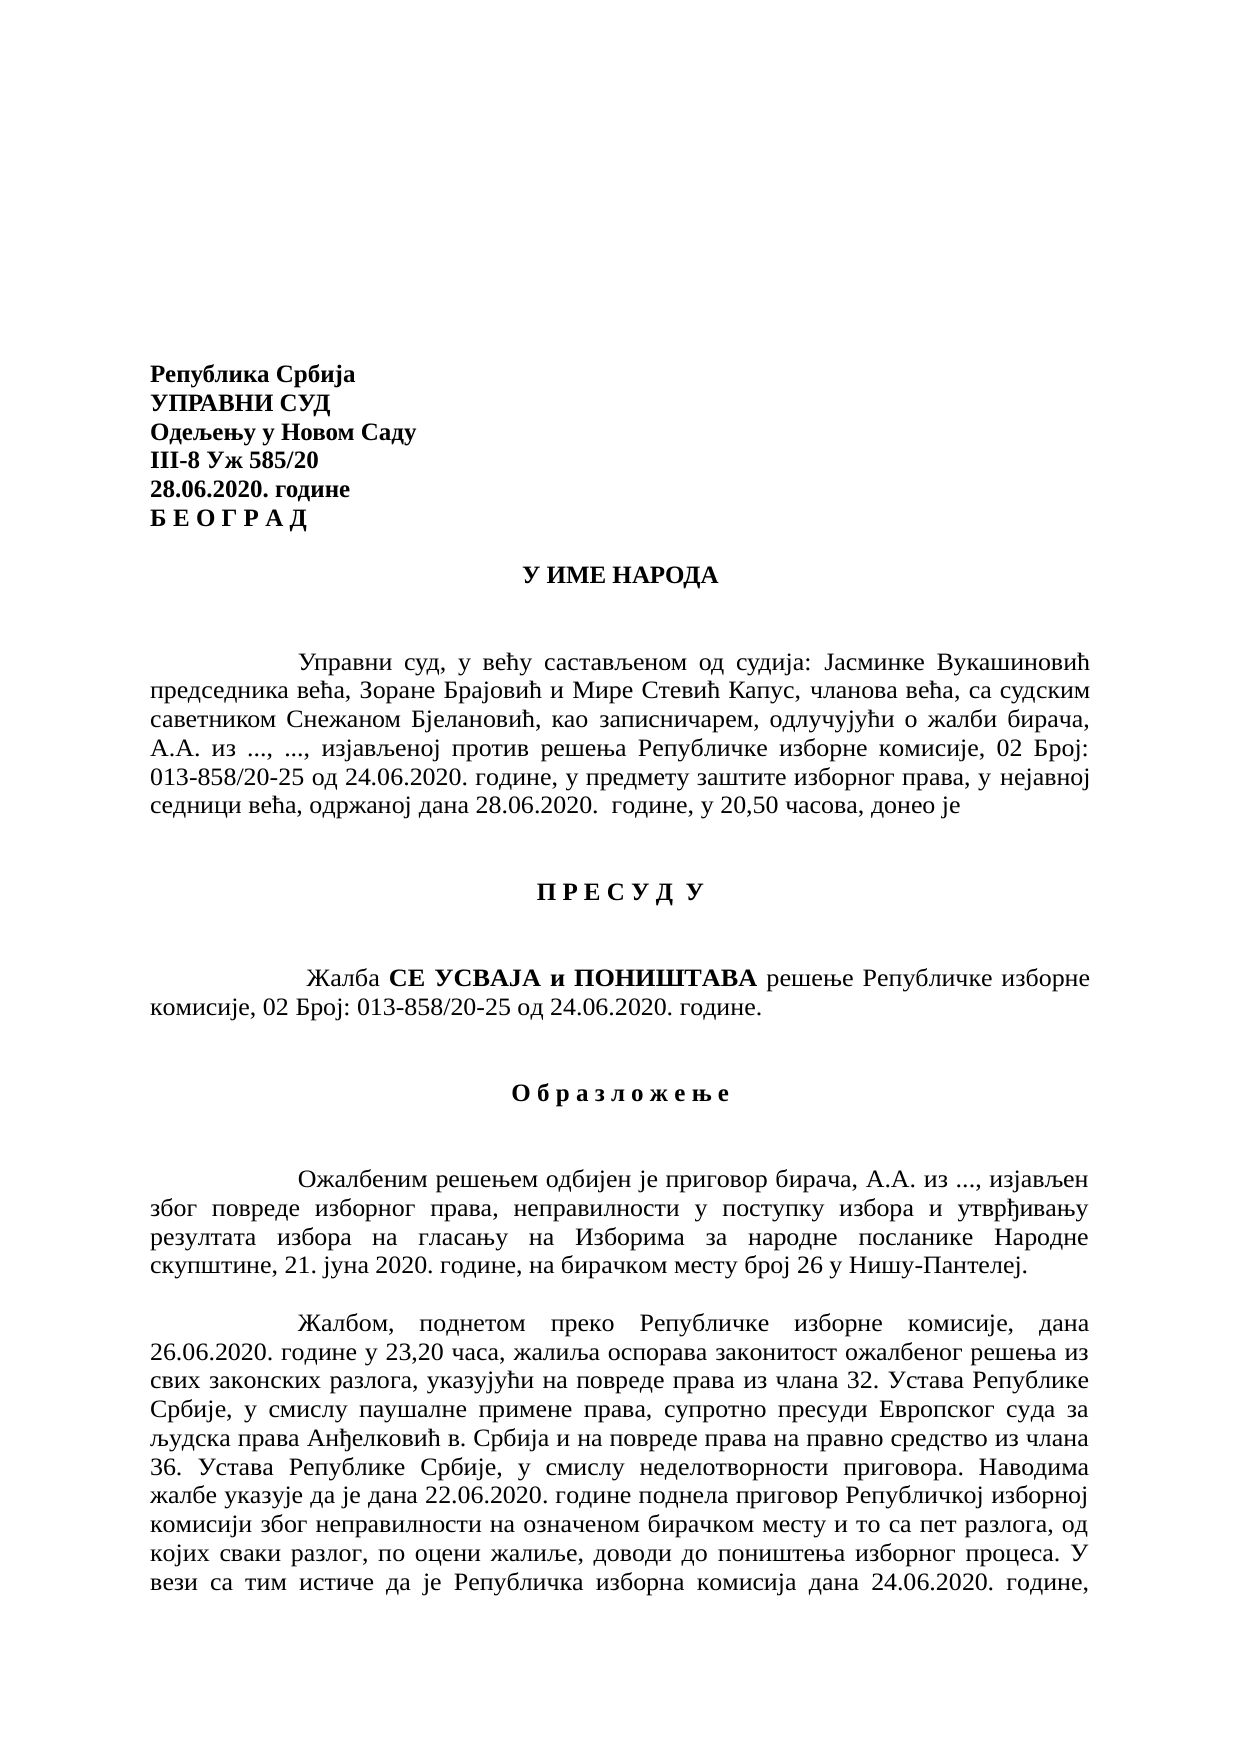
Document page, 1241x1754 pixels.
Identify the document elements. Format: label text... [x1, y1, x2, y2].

text Ожалбеним решењем одбијен је приговор бирача, A.A. из ..., изјављен због повреде изборног права, неправилности у поступку избора и утврђивању резултата избора на гласању на Изборима за народне посланике Народне скупштине, 21. јуна 2020. године, на бирачком месту број 26 у Нишу-Пантелеј. [150, 1164, 1090, 1279]
text О б р а з л о ж е њ е [150, 1078, 1090, 1107]
text Управни суд, у већу састављеном од судија: Jасминке Вукашиновић председника већа, Зоране Брајовић и Мире Стевић Капус, чланова већа, са судским саветником Снежаном Бјелановић, као записничарем, одлучујући о жалби бирача, A.A. из ..., ..., изјављеној против решења Републичке изборне комисије, 02 Број: 013-858/20-25 од 24.06.2020. године, у предмету заштите изборног права, у нејавној седници већа, одржаној дана 28.06.2020. године, у 20,50 часова, донео је [150, 647, 1090, 819]
text Жалба СЕ УСВАЈА и ПОНИШТАВА решење Републичке изборне комисије, 02 Број: 013-858/20-25 од 24.06.2020. године. [150, 963, 1090, 1020]
text П Р Е С У Д У [150, 877, 1090, 905]
text Б Е О Г Р А Д [150, 503, 1090, 532]
text Жалбом, поднетом преко Републичке изборне комисије, дана 26.06.2020. године у 23,20 часа, жалиља оспорава законитост ожалбеног решења из свих законских разлога, указујући на повреде права из члана 32. Устава Републике Србије, у смислу паушалне примене права, супротно пресуди Европског суда за људска права Анђелковић в. Србија и на повреде права на правно средство из члана 36. Устава Републике Србије, у смислу неделотворности приговора. Наводима жалбе указује да је дана 22.06.2020. године поднела приговор Републичкој изборној комисији због неправилности на означеном бирачком месту и то са пет разлога, од којих сваки разлог, по оцени жалиље, доводи до поништења изборног процеса. У вези са тим истиче да је Републичка изборна комисија дана 24.06.2020. године, [150, 1308, 1090, 1595]
text Република Србија [150, 148, 1090, 388]
text III-8 Уж 585/20 [150, 445, 1090, 474]
text УПРАВНИ СУД [150, 388, 1090, 417]
text 28.06.2020. године [150, 474, 1090, 503]
text У ИМЕ НАРОДА [150, 560, 1090, 589]
text Одељењу у Новом Саду [150, 417, 1090, 445]
